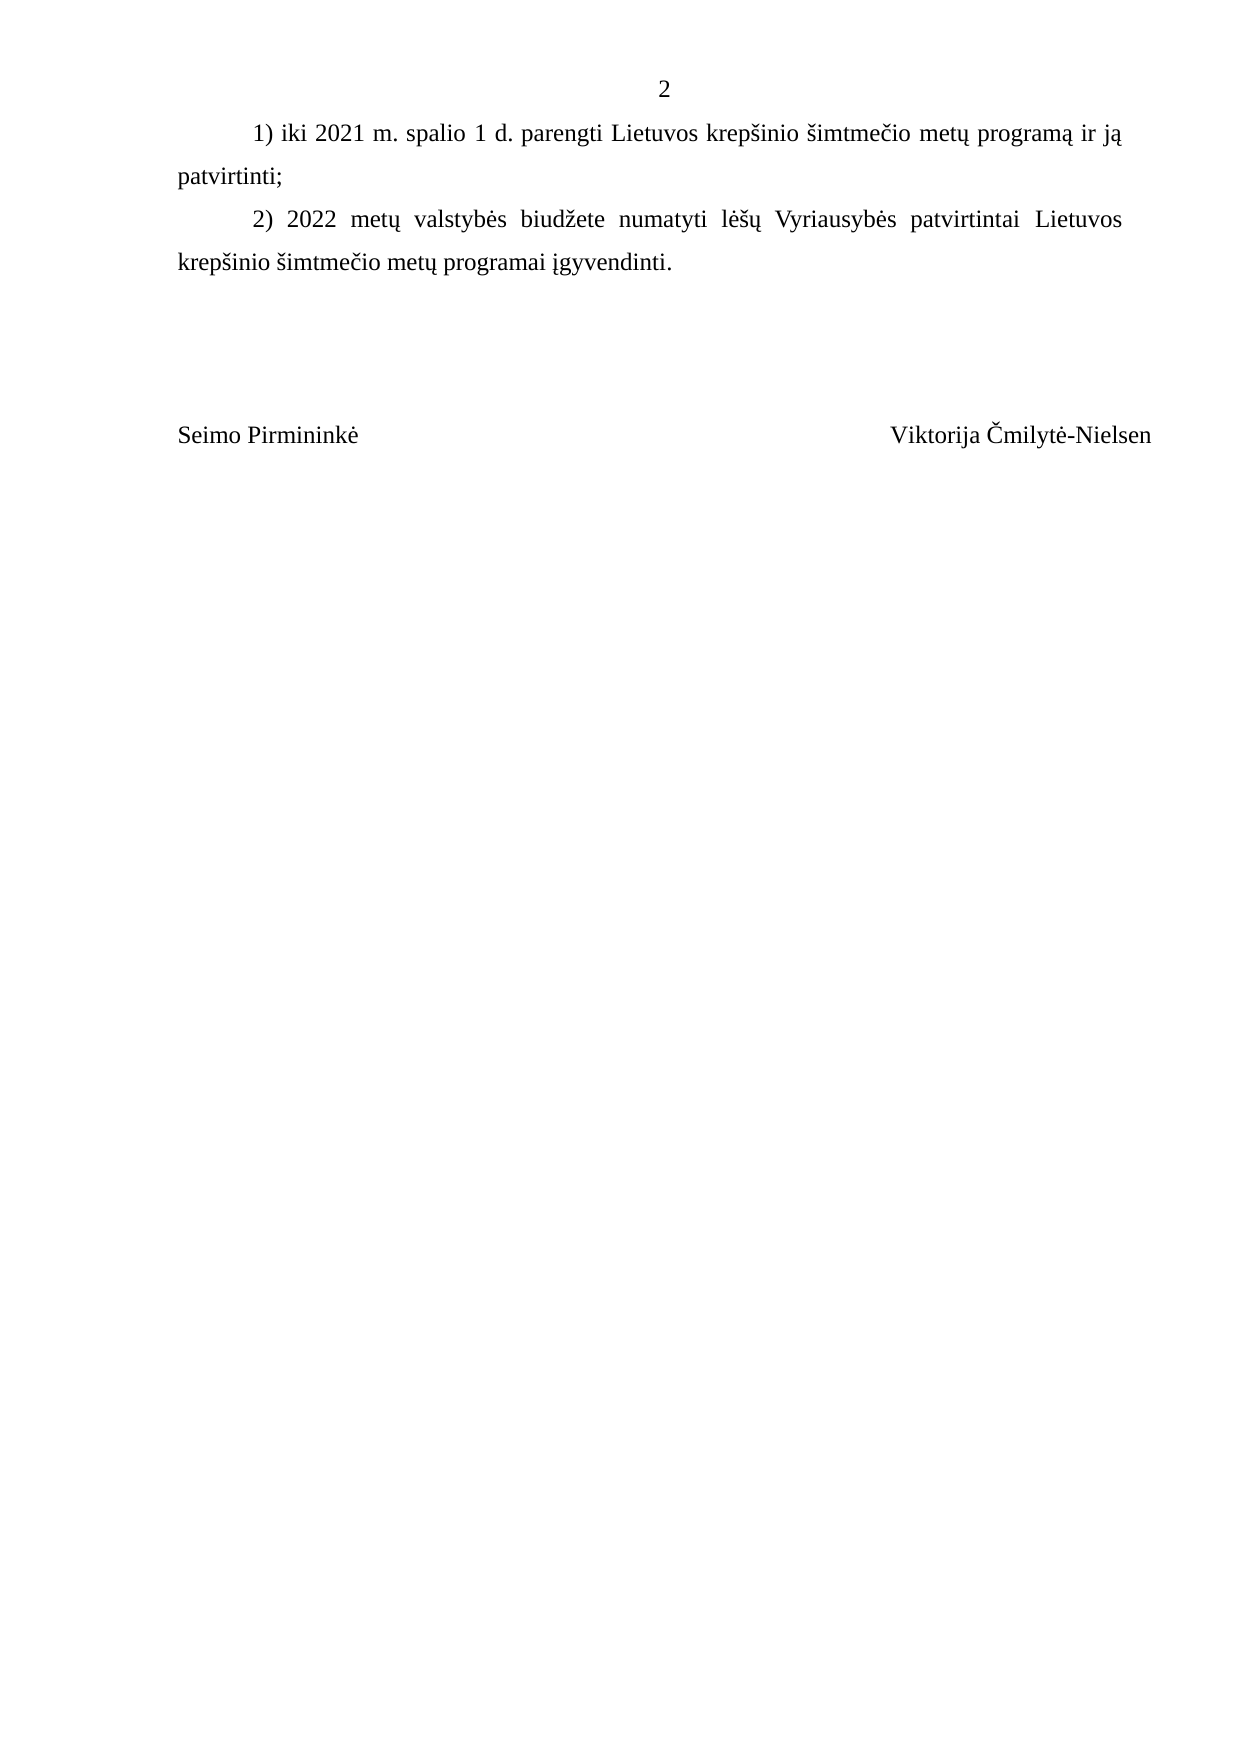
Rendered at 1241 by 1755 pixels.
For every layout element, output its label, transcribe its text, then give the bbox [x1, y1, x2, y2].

text 2) 2022 metų valstybės biudžete numatyti lėšų Vyriausybės patvirtintai Lietuvos krepšinio šimtmečio metų programai įgyvendinti. [177, 204, 1122, 276]
text 1) iki 2021 m. spalio 1 d. parengti Lietuvos krepšinio šimtmečio metų programą ir ją patvirtinti; [177, 118, 1122, 190]
text Seimo Pirmininkė Viktorija Čmilytė-Nielsen [177, 420, 1152, 449]
